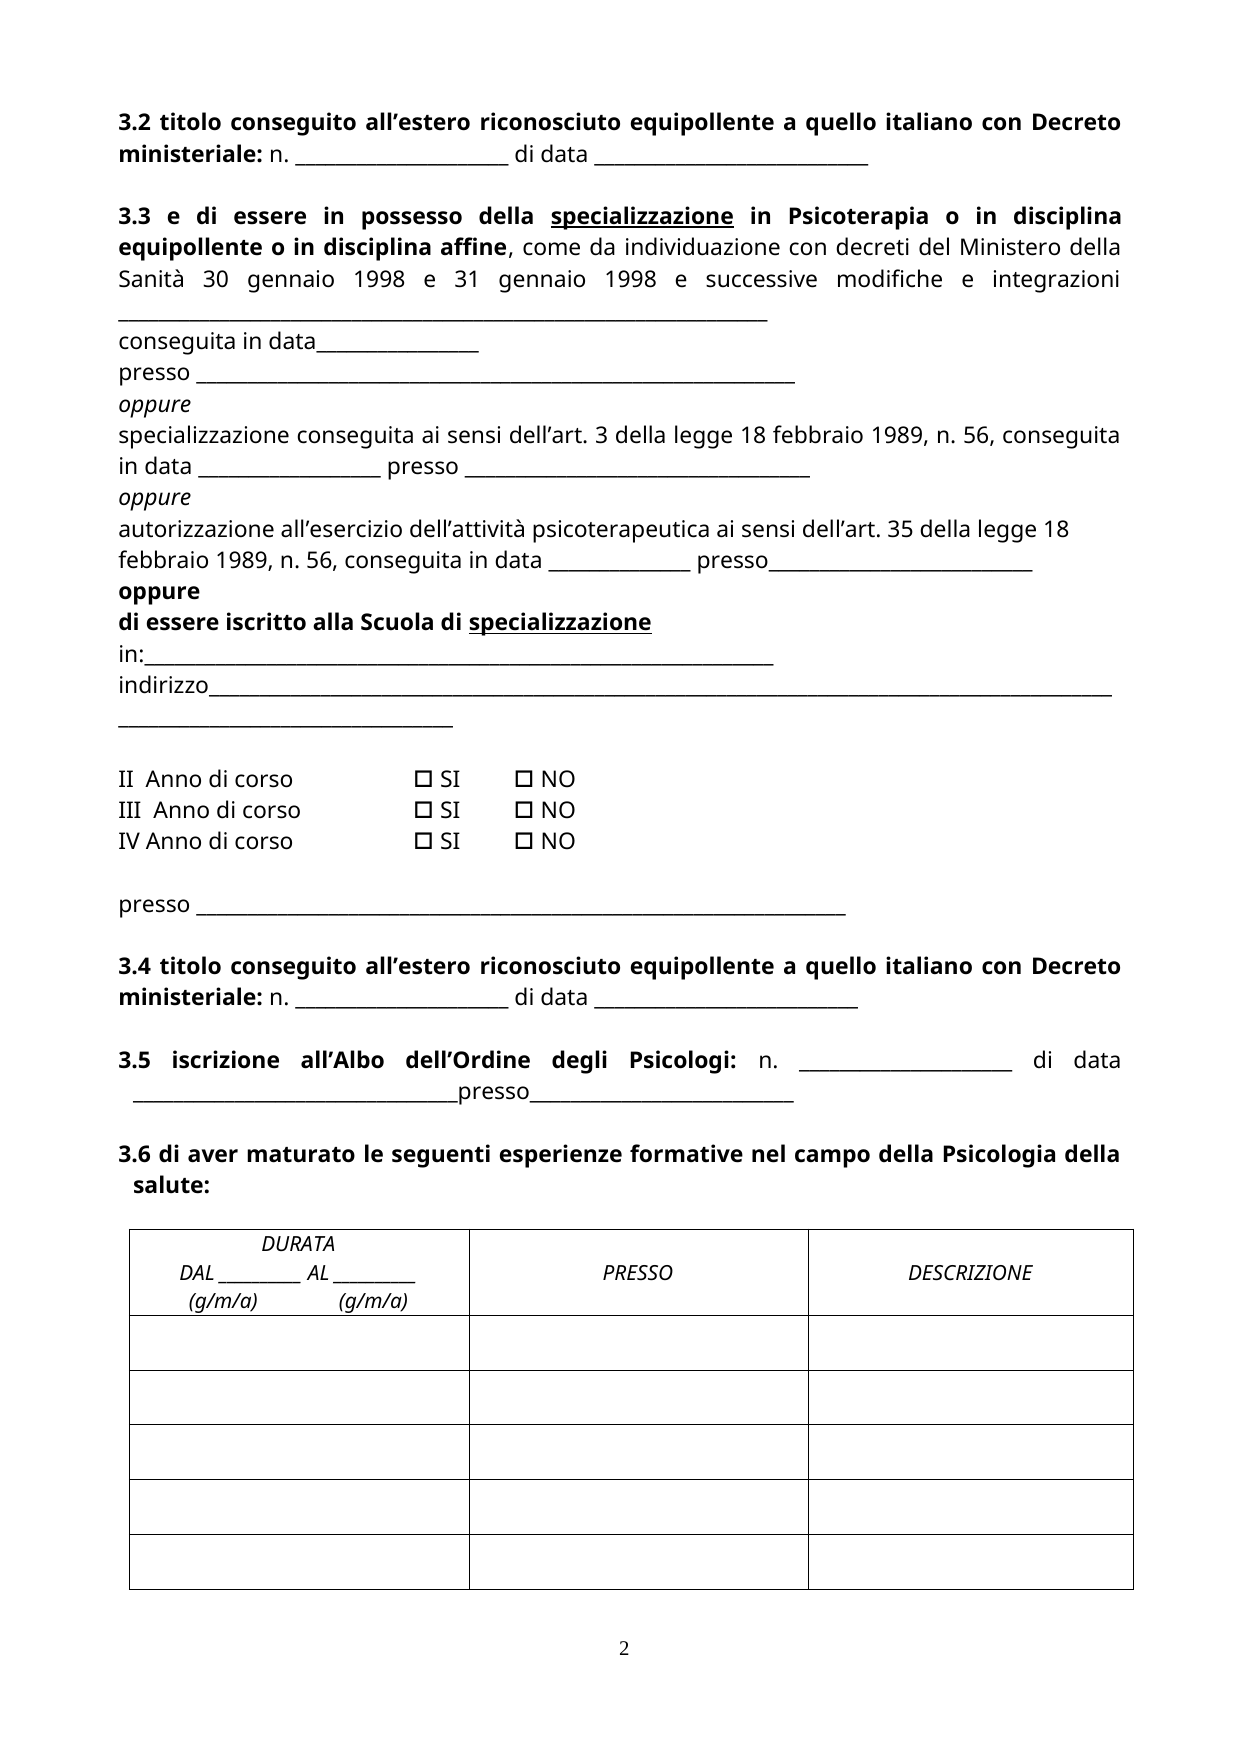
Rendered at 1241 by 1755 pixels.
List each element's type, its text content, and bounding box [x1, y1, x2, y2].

table_cell [809, 1535, 1133, 1589]
table_cell [470, 1371, 808, 1424]
text 3.2 titolo conseguito all’estero riconosciuto equipollente a quello italiano con Decreto ministeriale: n. _____________________ di data ___________________________ [118, 106, 1122, 169]
table_cell [470, 1535, 808, 1589]
text 3.5 iscrizione all’Albo dell’Ordine degli Psicologi: n. _____________________ di data ________________________________presso__________________________ [118, 1044, 1122, 1106]
table_cell [470, 1316, 808, 1369]
text oppure [118, 387, 1122, 419]
text IV Anno di corso  SI  NO [118, 825, 1122, 856]
text presso ___________________________________________________________ [118, 356, 1122, 387]
text III Anno di corso  SI  NO [118, 794, 1122, 825]
text presso ________________________________________________________________ [118, 887, 1122, 919]
table_cell [130, 1371, 469, 1424]
table_cell [809, 1316, 1133, 1369]
table_header DESCRIZIONE [809, 1230, 1133, 1315]
table_cell [470, 1480, 808, 1534]
text II Anno di corso  SI  NO [118, 762, 1122, 794]
text 3.4 titolo conseguito all’estero riconosciuto equipollente a quello italiano con Decreto ministeriale: n. _____________________ di data __________________________ [118, 950, 1122, 1012]
text di essere iscritto alla Scuola di specializzazione in:______________________________________________________________ [118, 606, 1122, 669]
text indirizzo__________________________________________________________________________________________________________________________ [118, 669, 1122, 731]
text oppure [118, 575, 1122, 606]
text oppure [118, 481, 1122, 512]
table_cell [809, 1480, 1133, 1534]
text autorizzazione all’esercizio dell’attività psicoterapeutica ai sensi dell’art. 35 della legge 18 febbraio 1989, n. 56, conseguita in data ______________ presso__________________________ [118, 512, 1122, 575]
text conseguita in data________________ [118, 325, 1122, 356]
table_cell [130, 1316, 469, 1369]
table_header PRESSO [470, 1230, 808, 1315]
table_header DURATA DAL __________ AL __________ (g/m/a) (g/m/a) [130, 1230, 469, 1315]
table_cell [130, 1480, 469, 1534]
table_cell [130, 1425, 469, 1479]
table_cell [470, 1425, 808, 1479]
text specializzazione conseguita ai sensi dell’art. 3 della legge 18 febbraio 1989, n. 56, conseguita in data __________________ presso __________________________________ [118, 419, 1122, 481]
text 3.6 di aver maturato le seguenti esperienze formative nel campo della Psicologia della salute: [118, 1137, 1122, 1200]
table_cell [809, 1425, 1133, 1479]
text 3.3 e di essere in possesso della specializzazione in Psicoterapia o in disciplina equipollente o in disciplina affine, come da individuazione con decreti del Ministero della Sanità 30 gennaio 1998 e 31 gennaio 1998 e successive modifiche e integrazioni ________________________________________________________________ [118, 200, 1122, 325]
table_cell [809, 1371, 1133, 1424]
table_cell [130, 1535, 469, 1589]
